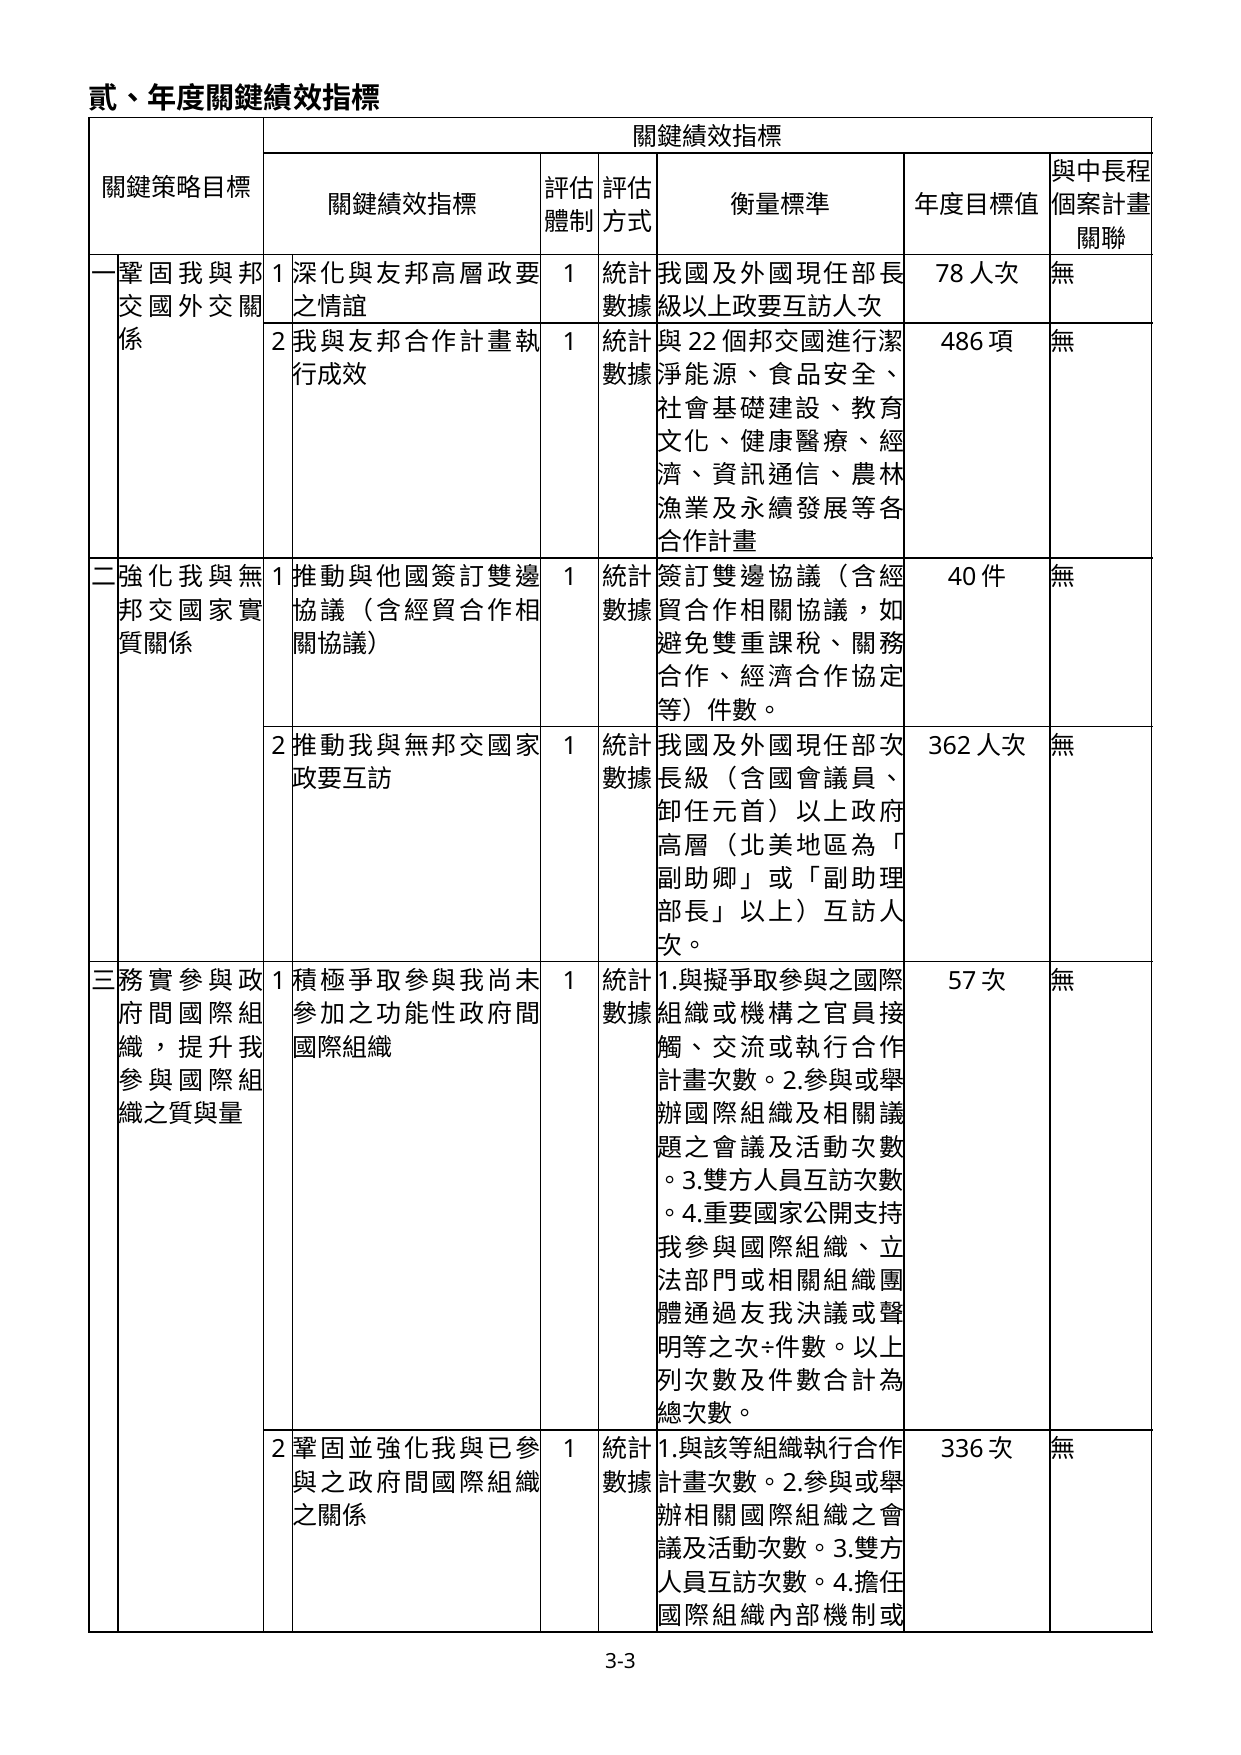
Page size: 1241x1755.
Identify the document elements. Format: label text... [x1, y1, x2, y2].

table_cell 我國及外國現任部長級以上政要互訪人次 [658, 255, 903, 322]
table_cell 統計數據 [599, 324, 656, 557]
table_cell 1 [264, 255, 292, 322]
table_cell 362人次 [905, 727, 1049, 961]
table_cell 關鍵績效指標 [264, 154, 540, 254]
table_cell 486項 [905, 324, 1049, 557]
table_cell 無 [1051, 324, 1151, 557]
table_cell 我國及外國現任部次長級（含國會議員、卸任元首）以上政府高層（北美地區為「副助卿」或「副助理部長」以上）互訪人次。 [658, 727, 903, 961]
table_header 關鍵策略目標 [90, 118, 263, 254]
table_cell 無 [1051, 1431, 1151, 1631]
table_cell 積極爭取參與我尚未參加之功能性政府間國際組織 [293, 962, 540, 1429]
table_cell 評估 體制 [541, 154, 598, 254]
table_cell 衡量標準 [658, 154, 903, 254]
table_cell 1 [541, 1431, 598, 1631]
table_cell 鞏固我與邦交國外交關係 [119, 255, 263, 557]
table_cell 1 [541, 559, 598, 726]
table_cell 1.與該等組織執行合作計畫次數。2.參與或舉辦相關國際組織之會議及活動次數。3.雙方人員互訪次數。4.擔任國際組織內部機制或 [658, 1431, 903, 1631]
table_cell 強化我與無邦交國家實質關係 [119, 559, 263, 961]
table_cell 336次 [905, 1431, 1049, 1631]
table_cell 2 [264, 1431, 292, 1631]
table_header 關鍵績效指標 [264, 118, 1151, 152]
table_cell 無 [1051, 255, 1151, 322]
table_cell 40件 [905, 559, 1049, 726]
table_cell 統計數據 [599, 559, 656, 726]
table_cell 三 [90, 962, 117, 1631]
table_cell 1 [541, 962, 598, 1429]
table_cell 與中長程個案計畫關聯 [1051, 154, 1151, 254]
table_cell 年度目標值 [905, 154, 1049, 254]
table_cell 1 [264, 559, 292, 726]
table_cell 鞏固並強化我與已參與之政府間國際組織之關係 [293, 1431, 540, 1631]
table_cell 簽訂雙邊協議（含經貿合作相關協議，如避免雙重課稅、關務合作、經濟合作協定等）件數。 [658, 559, 903, 726]
table_cell 我與友邦合作計畫執行成效 [293, 324, 540, 557]
table_cell 1.與擬爭取參與之國際組織或機構之官員接觸、交流或執行合作計畫次數。2.參與或舉辦國際組織及相關議題之會議及活動次數。3.雙方人員互訪次數。4.重要國家公開支持我參與國際組織、立法部門或相關組織團體通過友我決議或聲明等之次÷件數。以上列次數及件數合計為總次數。 [658, 962, 903, 1429]
table_cell 務實參與政府間國際組織，提升我參與國際組織之質與量 [119, 962, 263, 1631]
table_cell 無 [1051, 962, 1151, 1429]
table_cell 無 [1051, 727, 1151, 961]
table_cell 2 [264, 727, 292, 961]
table_cell 一 [90, 255, 117, 557]
table_cell 1 [541, 255, 598, 322]
table_cell 78人次 [905, 255, 1049, 322]
table_cell 1 [264, 962, 292, 1429]
table_cell 2 [264, 324, 292, 557]
table_cell 二 [90, 559, 117, 961]
table_cell 57次 [905, 962, 1049, 1429]
table_cell 深化與友邦高層政要之情誼 [293, 255, 540, 322]
table_cell 與22個邦交國進行潔淨能源、食品安全、社會基礎建設、教育文化、健康醫療、經濟、資訊通信、農林漁業及永續發展等各合作計畫 [658, 324, 903, 557]
table_cell 推動與他國簽訂雙邊協議（含經貿合作相關協議） [293, 559, 540, 726]
table_cell 無 [1051, 559, 1151, 726]
table_cell 評估 方式 [599, 154, 656, 254]
table_cell 統計數據 [599, 962, 656, 1429]
table_cell 1 [541, 324, 598, 557]
table_cell 統計數據 [599, 727, 656, 961]
text 貳、年度關鍵績效指標 [89, 75, 1152, 117]
table_cell 統計數據 [599, 255, 656, 322]
table_cell 推動我與無邦交國家政要互訪 [293, 727, 540, 961]
table_cell 1 [541, 727, 598, 961]
table_cell 統計數據 [599, 1431, 656, 1631]
